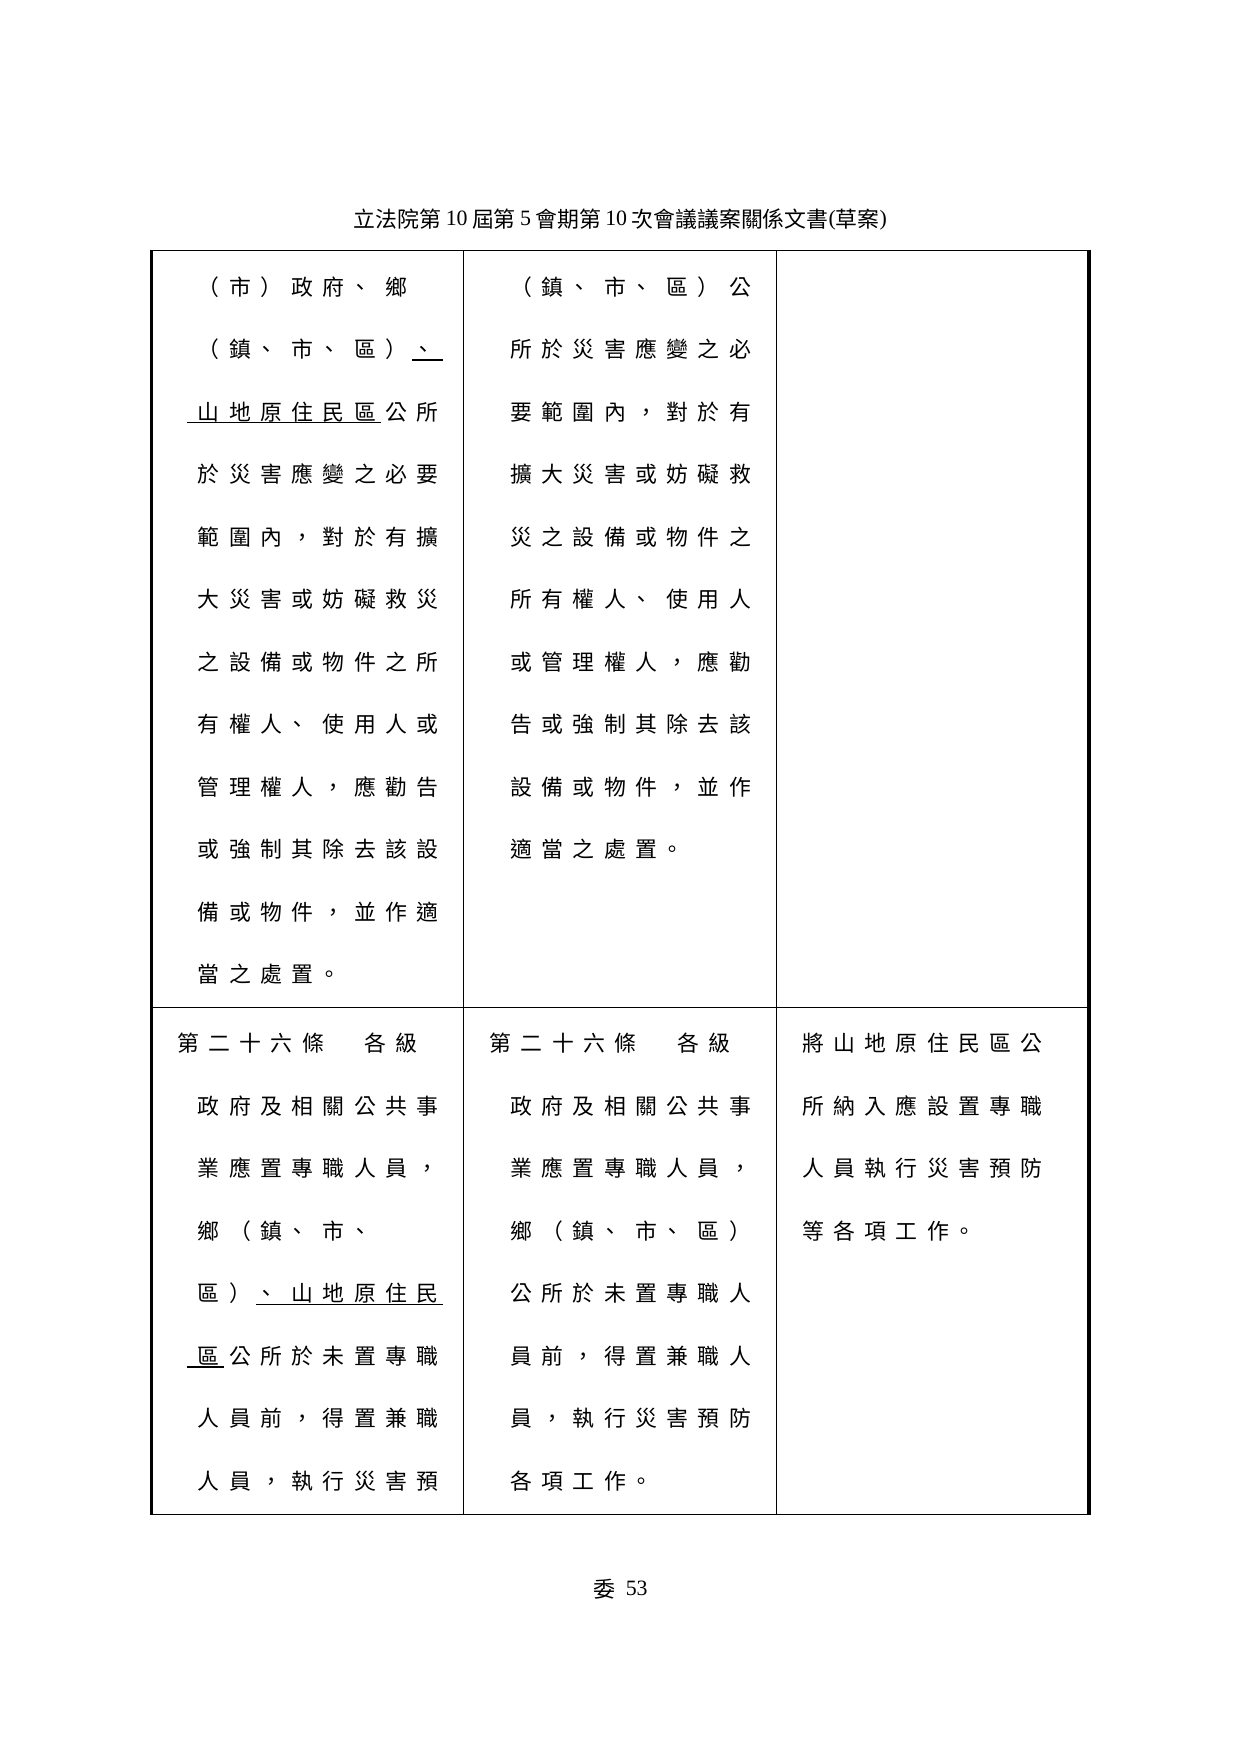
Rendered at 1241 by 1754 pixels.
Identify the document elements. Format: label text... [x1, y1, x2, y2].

table_cell （鎮、市、區）公所於災害應變之必要範圍內，對於有擴大災害或妨礙救災之設備或物件之所有權人、使用人或管理權人，應勸告或強制其除去該設備或物件，並作適當之處置。 [464, 251, 776, 1007]
table_cell 第二十六條 各級政府及相關公共事業應置專職人員，鄉（鎮、市、區）、山地原住民區公所於未置專職人員前，得置兼職人員，執行災害預 [153, 1008, 463, 1514]
table_cell 將山地原住民區公所納入應設置專職人員執行災害預防等各項工作。 [777, 1008, 1087, 1514]
table_cell （市）政府、鄉（鎮、市、區）、山地原住民區公所於災害應變之必要範圍內，對於有擴大災害或妨礙救災之設備或物件之所有權人、使用人或管理權人，應勸告或強制其除去該設備或物件，並作適當之處置。 [153, 251, 463, 1007]
table_cell 第二十六條 各級政府及相關公共事業應置專職人員，鄉（鎮、市、區）公所於未置專職人員前，得置兼職人員，執行災害預防各項工作。 [464, 1008, 776, 1514]
table_cell [777, 251, 1087, 1007]
